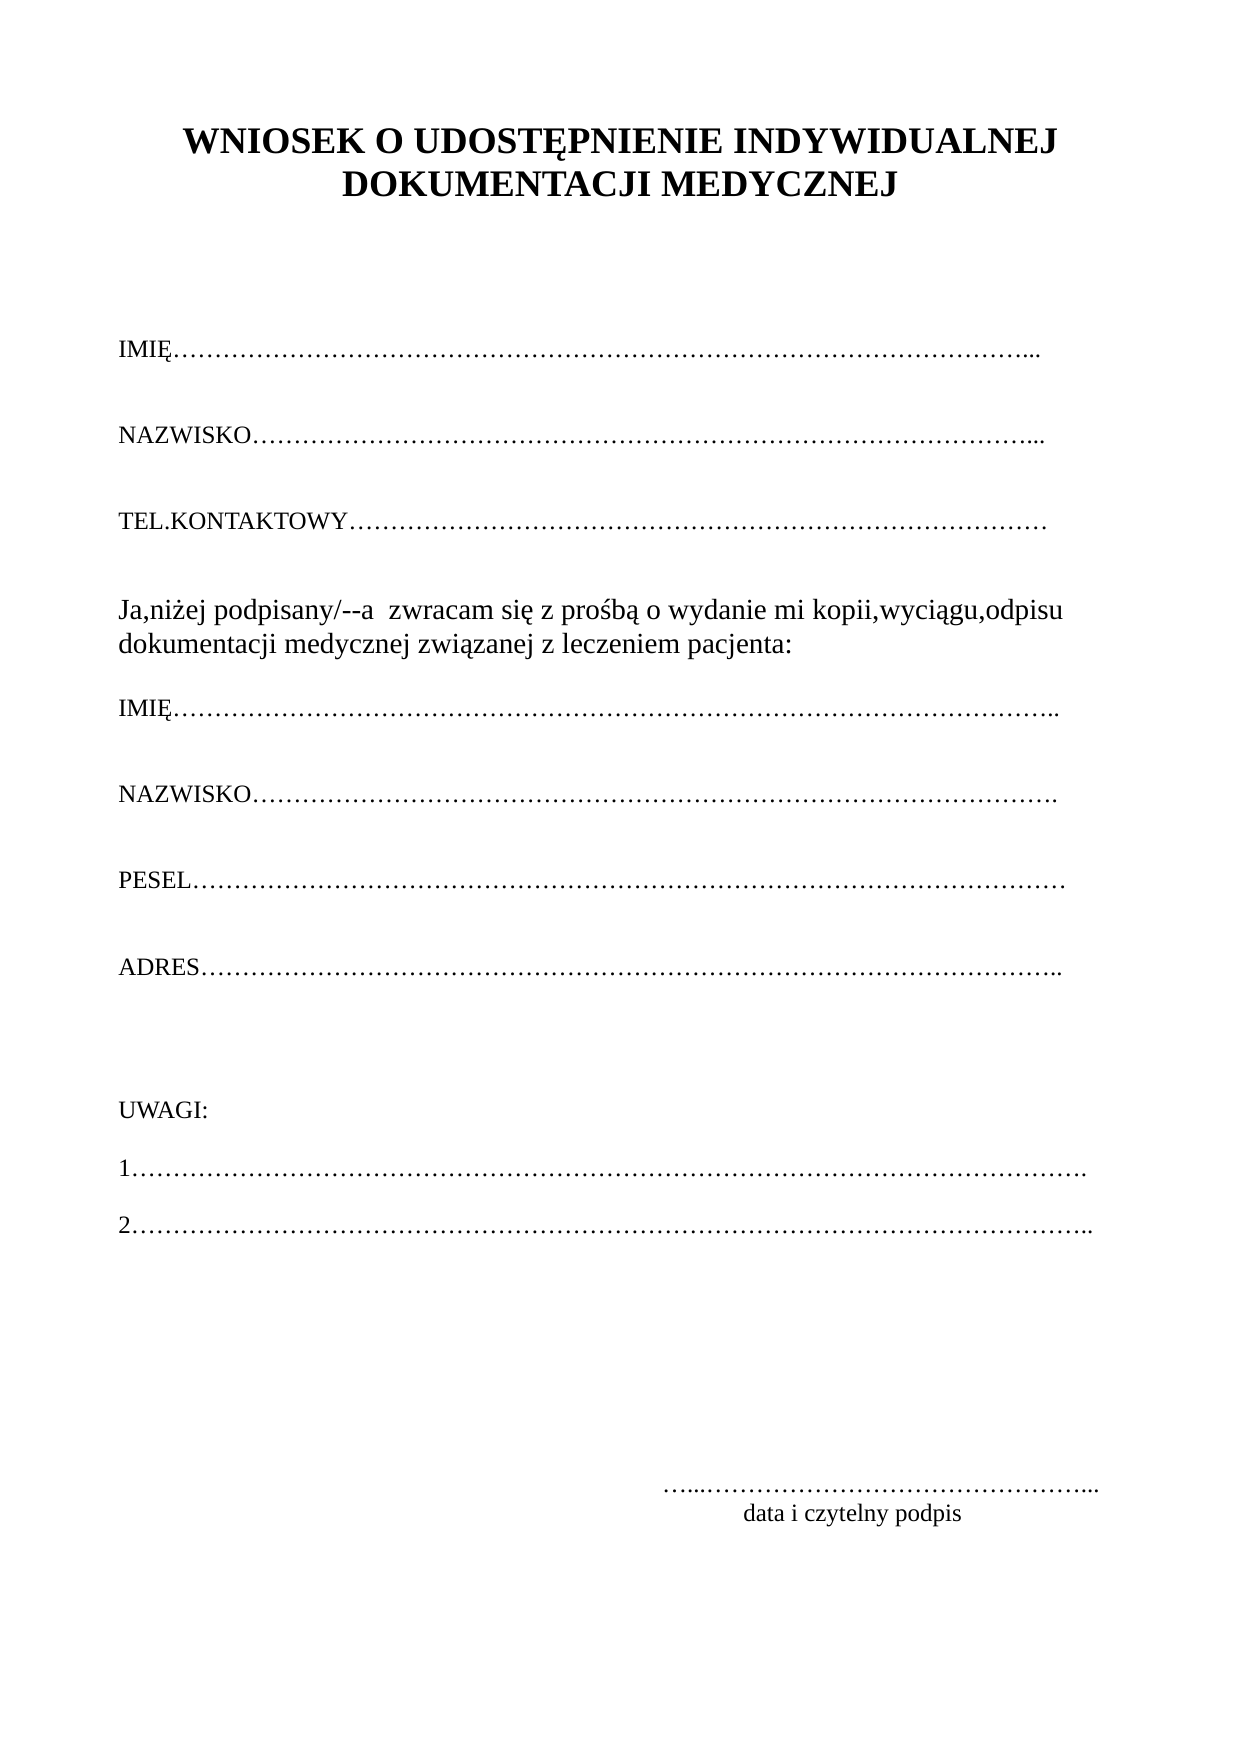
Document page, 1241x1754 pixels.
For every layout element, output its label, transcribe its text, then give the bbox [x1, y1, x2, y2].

text …...………………………………………... [118, 1469, 1122, 1498]
text IMIĘ…………………………………………………………………………………………... [118, 334, 1122, 362]
text TEL.KONTAKTOWY………………………………………………………………………… [118, 506, 1122, 535]
text PESEL…………………………………………………………………………………………… [118, 866, 1122, 894]
text data i czytelny podpis [118, 1498, 1122, 1527]
text Ja,niżej podpisany/--a zwracam się z prośbą o wydanie mi kopii,wyciągu,odpisu dokumentacji medycznej związanej z leczeniem pacjenta: [118, 592, 1122, 659]
text NAZWISKO…………………………………………………………………………………... [118, 420, 1122, 449]
text 1……………………………………………………………………………………………………. [118, 1153, 1122, 1182]
text 2…………………………………………………………………………………………………….. [118, 1211, 1122, 1239]
text WNIOSEK O UDOSTĘPNIENIE INDYWIDUALNEJ DOKUMENTACJI MEDYCZNEJ [118, 118, 1122, 204]
text ADRES………………………………………………………………………………………….. [118, 952, 1122, 981]
text UWAGI: [118, 1096, 1122, 1124]
text NAZWISKO……………………………………………………………………………………. [118, 779, 1122, 808]
text IMIĘ…………………………………………………………………………………………….. [118, 693, 1122, 722]
